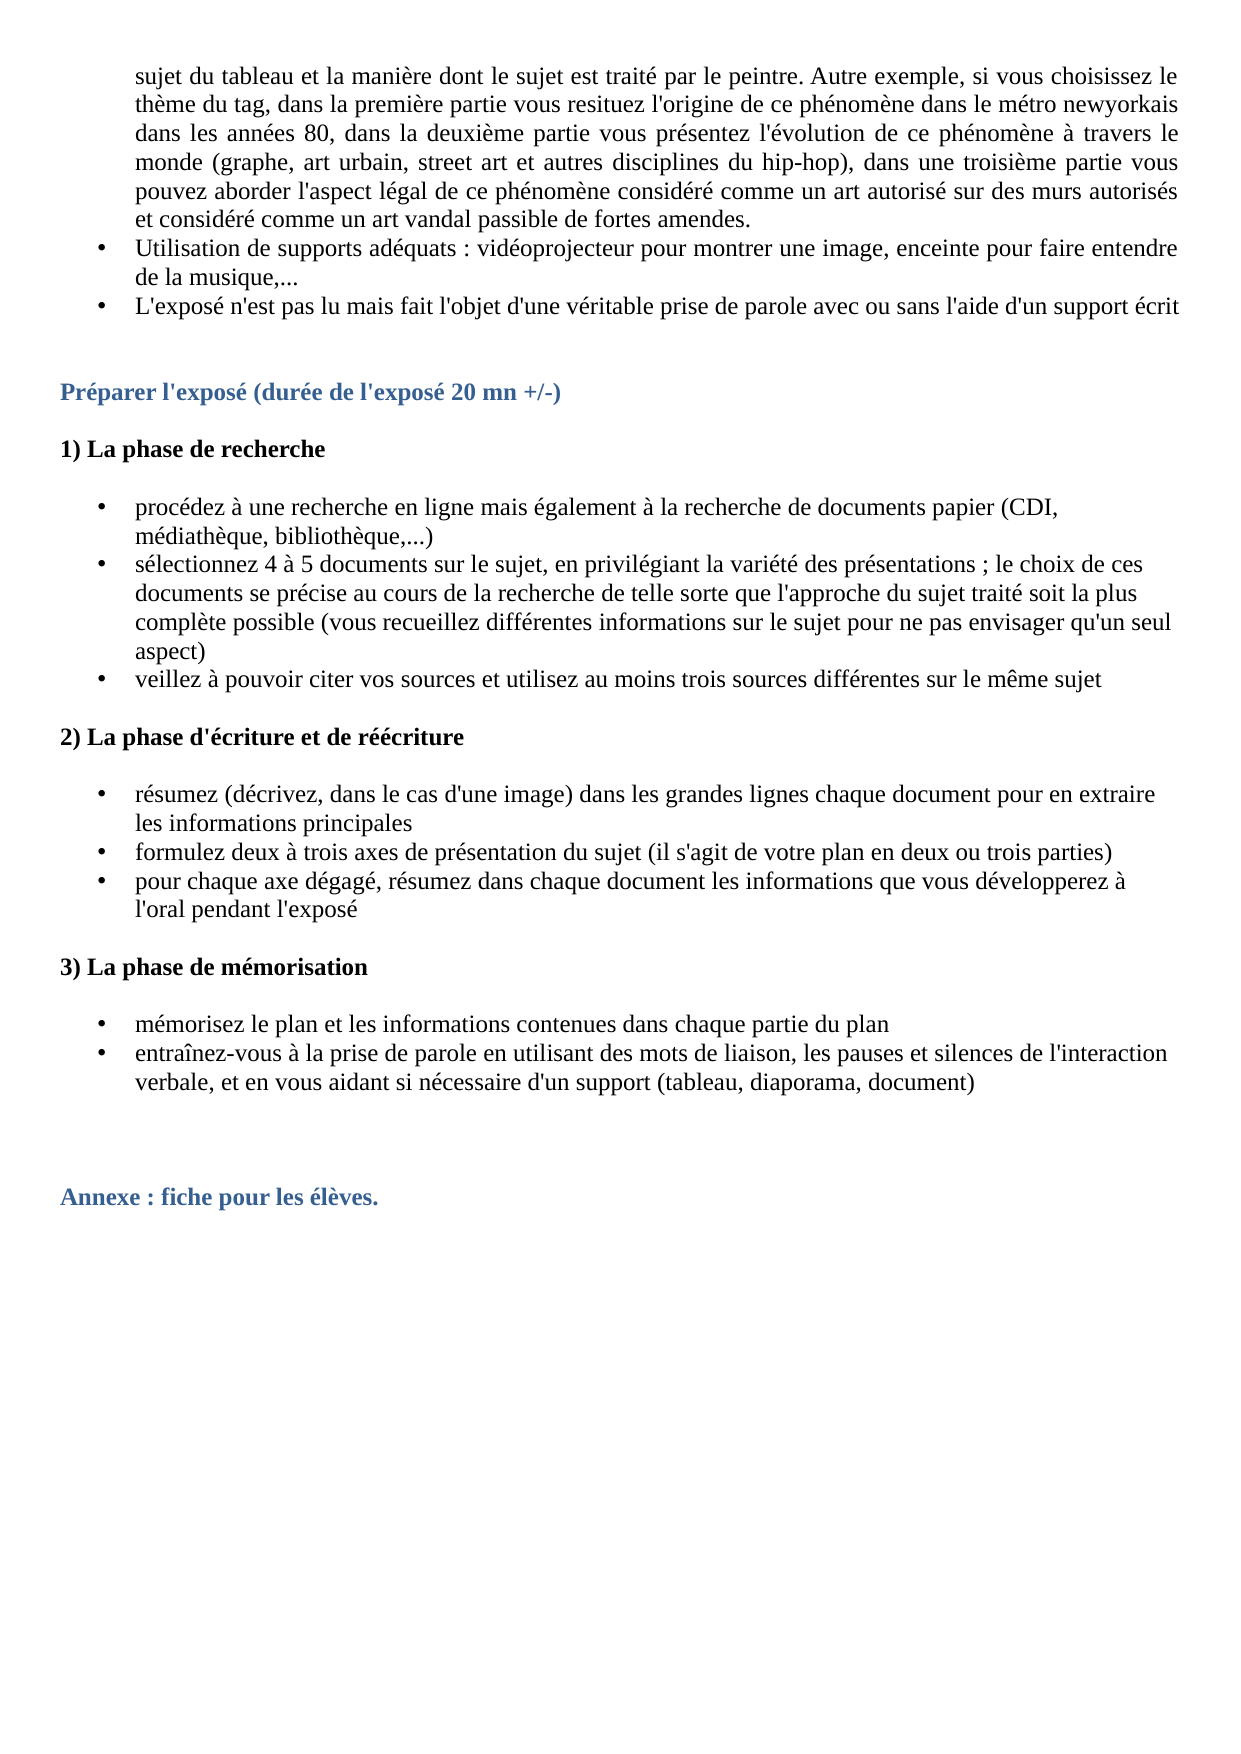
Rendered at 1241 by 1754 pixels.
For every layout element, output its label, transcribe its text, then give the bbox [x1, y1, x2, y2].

text 1) La phase de recherche [60, 434, 1179, 463]
list Utilisation de supports adéquats : vidéoprojecteur pour montrer une image, enceinte pour faire entendre de la musique,... [97, 233, 1179, 291]
text 2) La phase d'écriture et de réécriture [60, 722, 1179, 751]
list veillez à pouvoir citer vos sources et utilisez au moins trois sources différentes sur le même sujet [97, 664, 1179, 693]
list entraînez-vous à la prise de parole en utilisant des mots de liaison, les pauses et silences de l'interaction verbale, et en vous aidant si nécessaire d'un support (tableau, diaporama, document) [97, 1038, 1179, 1096]
list pour chaque axe dégagé, résumez dans chaque document les informations que vous développerez à l'oral pendant l'exposé [97, 866, 1179, 923]
list mémorisez le plan et les informations contenues dans chaque partie du plan [97, 1009, 1179, 1038]
list formulez deux à trois axes de présentation du sujet (il s'agit de votre plan en deux ou trois parties) [97, 837, 1179, 866]
list sujet du tableau et la manière dont le sujet est traité par le peintre. Autre exemple, si vous choisissez le thème du tag, dans la première partie vous resituez l'origine de ce phénomène dans le métro newyorkais dans les années 80, dans la deuxième partie vous présentez l'évolution de ce phénomène à travers le monde (graphe, art urbain, street art et autres disciplines du hip-hop), dans une troisième partie vous pouvez aborder l'aspect légal de ce phénomène considéré comme un art autorisé sur des murs autorisés et considéré comme un art vandal passible de fortes amendes. [97, 61, 1179, 233]
list sélectionnez 4 à 5 documents sur le sujet, en privilégiant la variété des présentations ; le choix de ces documents se précise au cours de la recherche de telle sorte que l'approche du sujet traité soit la plus complète possible (vous recueillez différentes informations sur le sujet pour ne pas envisager qu'un seul aspect) [97, 549, 1179, 664]
subtitle Annexe : fiche pour les élèves. [60, 1182, 1179, 1211]
list résumez (décrivez, dans le cas d'une image) dans les grandes lignes chaque document pour en extraire les informations principales [97, 779, 1179, 837]
list L'exposé n'est pas lu mais fait l'objet d'une véritable prise de parole avec ou sans l'aide d'un support écrit [97, 291, 1179, 319]
text 3) La phase de mémorisation [60, 952, 1179, 981]
subtitle Préparer l'exposé (durée de l'exposé 20 mn +/-) [60, 377, 1179, 406]
list procédez à une recherche en ligne mais également à la recherche de documents papier (CDI, médiathèque, bibliothèque,...) [97, 492, 1179, 549]
